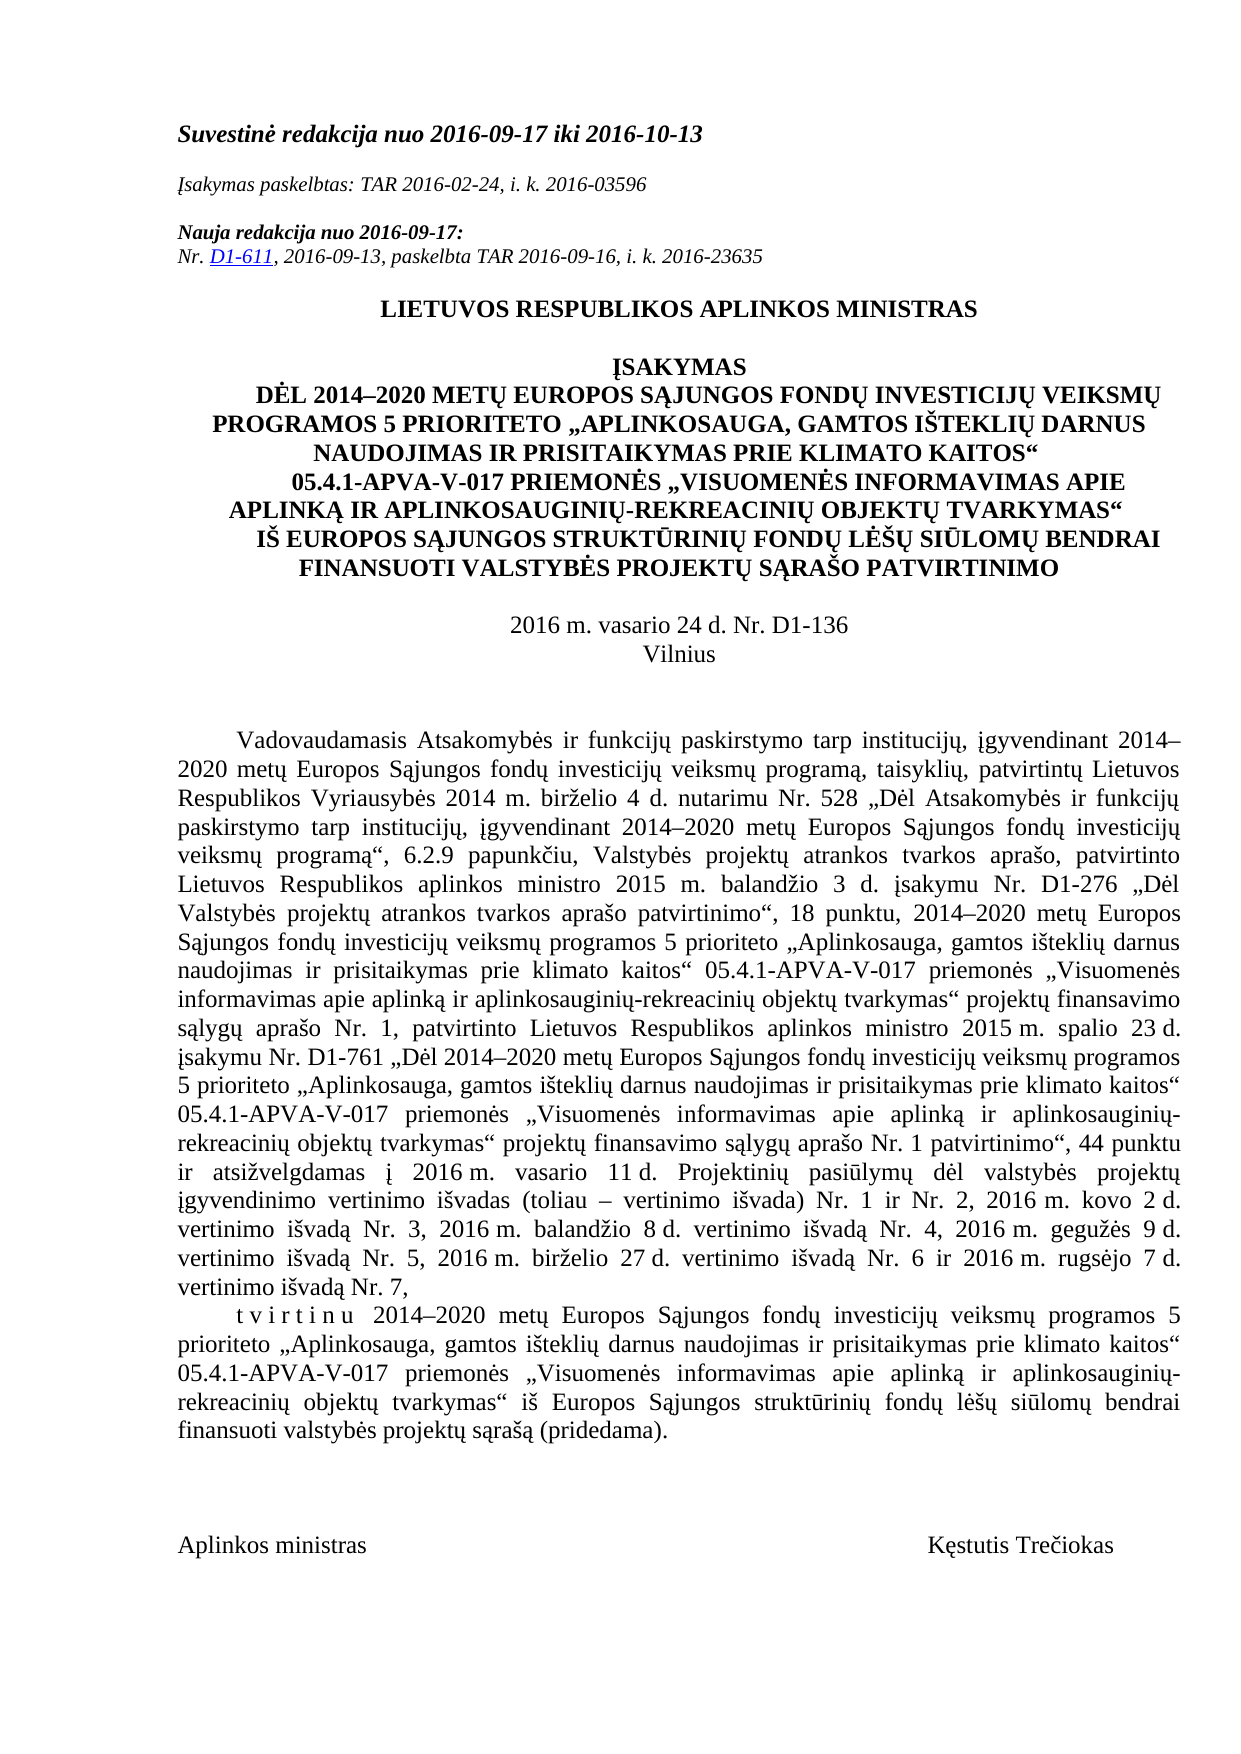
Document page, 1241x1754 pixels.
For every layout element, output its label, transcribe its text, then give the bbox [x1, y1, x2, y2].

text DĖL 2014–2020 METŲ EUROPOS SĄJUNGOS FONDŲ INVESTICIJŲ VEIKSMŲ PROGRAMOS 5 PRIORITETO „APLINKOSAUGA, GAMTOS IŠTEKLIŲ DARNUS NAUDOJIMAS IR PRISITAIKYMAS PRIE KLIMATO KAITOS“ [177, 381, 1181, 467]
text Įsakymas paskelbtas: TAR 2016-02-24, i. k. 2016-03596 [177, 172, 1181, 196]
text Vilnius [177, 639, 1181, 668]
text LIETUVOS RESPUBLIKOS APLINKOS MINISTRAS [177, 294, 1181, 323]
text tvirtinu 2014–2020 metų Europos Sąjungos fondų investicijų veiksmų programos 5 prioriteto „Aplinkosauga, gamtos išteklių darnus naudojimas ir prisitaikymas prie klimato kaitos“ 05.4.1-APVA-V-017 priemonės „Visuomenės informavimas apie aplinką ir aplinkosauginių-rekreacinių objektų tvarkymas“ iš Europos Sąjungos struktūrinių fondų lėšų siūlomų bendrai finansuoti valstybės projektų sąrašą (pridedama). [177, 1301, 1181, 1444]
text Aplinkos ministras Kęstutis Trečiokas [177, 1531, 1181, 1559]
text Nauja redakcija nuo 2016-09-17: [177, 220, 1181, 244]
text Suvestinė redakcija nuo 2016-09-17 iki 2016-10-13 [177, 119, 1181, 148]
text Nr. D1-611, 2016-09-13, paskelbta TAR 2016-09-16, i. k. 2016-23635 [177, 244, 1181, 268]
text ĮSAKYMAS [177, 352, 1181, 381]
text 2016 m. vasario 24 d. Nr. D1-136 [177, 611, 1181, 639]
text IŠ EUROPOS SĄJUNGOS STRUKTŪRINIŲ FONDŲ LĖŠŲ SIŪLOMŲ BENDRAI FINANSUOTI VALSTYBĖS PROJEKTŲ SĄRAŠO PATVIRTINIMO [177, 524, 1181, 582]
text 05.4.1-APVA-V-017 PRIEMONĖS „VISUOMENĖS INFORMAVIMAS APIE APLINKĄ IR APLINKOSAUGINIŲ-REKREACINIŲ OBJEKTŲ TVARKYMAS“ [177, 467, 1181, 524]
text Vadovaudamasis Atsakomybės ir funkcijų paskirstymo tarp institucijų, įgyvendinant 2014–2020 metų Europos Sąjungos fondų investicijų veiksmų programą, taisyklių, patvirtintų Lietuvos Respublikos Vyriausybės 2014 m. birželio 4 d. nutarimu Nr. 528 „Dėl Atsakomybės ir funkcijų paskirstymo tarp institucijų, įgyvendinant 2014–2020 metų Europos Sąjungos fondų investicijų veiksmų programą“, 6.2.9 papunkčiu, Valstybės projektų atrankos tvarkos aprašo, patvirtinto Lietuvos Respublikos aplinkos ministro 2015 m. balandžio 3 d. įsakymu Nr. D1-276 „Dėl Valstybės projektų atrankos tvarkos aprašo patvirtinimo“, 18 punktu, 2014–2020 metų Europos Sąjungos fondų investicijų veiksmų programos 5 prioriteto „Aplinkosauga, gamtos išteklių darnus naudojimas ir prisitaikymas prie klimato kaitos“ 05.4.1-APVA-V-017 priemonės „Visuomenės informavimas apie aplinką ir aplinkosauginių-rekreacinių objektų tvarkymas“ projektų finansavimo sąlygų aprašo Nr. 1, patvirtinto Lietuvos Respublikos aplinkos ministro 2015 m. spalio 23 d. įsakymu Nr. D1-761 „Dėl 2014–2020 metų Europos Sąjungos fondų investicijų veiksmų programos 5 prioriteto „Aplinkosauga, gamtos išteklių darnus naudojimas ir prisitaikymas prie klimato kaitos“ 05.4.1-APVA-V-017 priemonės „Visuomenės informavimas apie aplinką ir aplinkosauginių-rekreacinių objektų tvarkymas“ projektų finansavimo sąlygų aprašo Nr. 1 patvirtinimo“, 44 punktu ir atsižvelgdamas į 2016 m. vasario 11 d. Projektinių pasiūlymų dėl valstybės projektų įgyvendinimo vertinimo išvadas (toliau – vertinimo išvada) Nr. 1 ir Nr. 2, 2016 m. kovo 2 d. vertinimo išvadą Nr. 3, 2016 m. balandžio 8 d. vertinimo išvadą Nr. 4, 2016 m. gegužės 9 d. vertinimo išvadą Nr. 5, 2016 m. birželio 27 d. vertinimo išvadą Nr. 6 ir 2016 m. rugsėjo 7 d. vertinimo išvadą Nr. 7, [177, 726, 1181, 1301]
